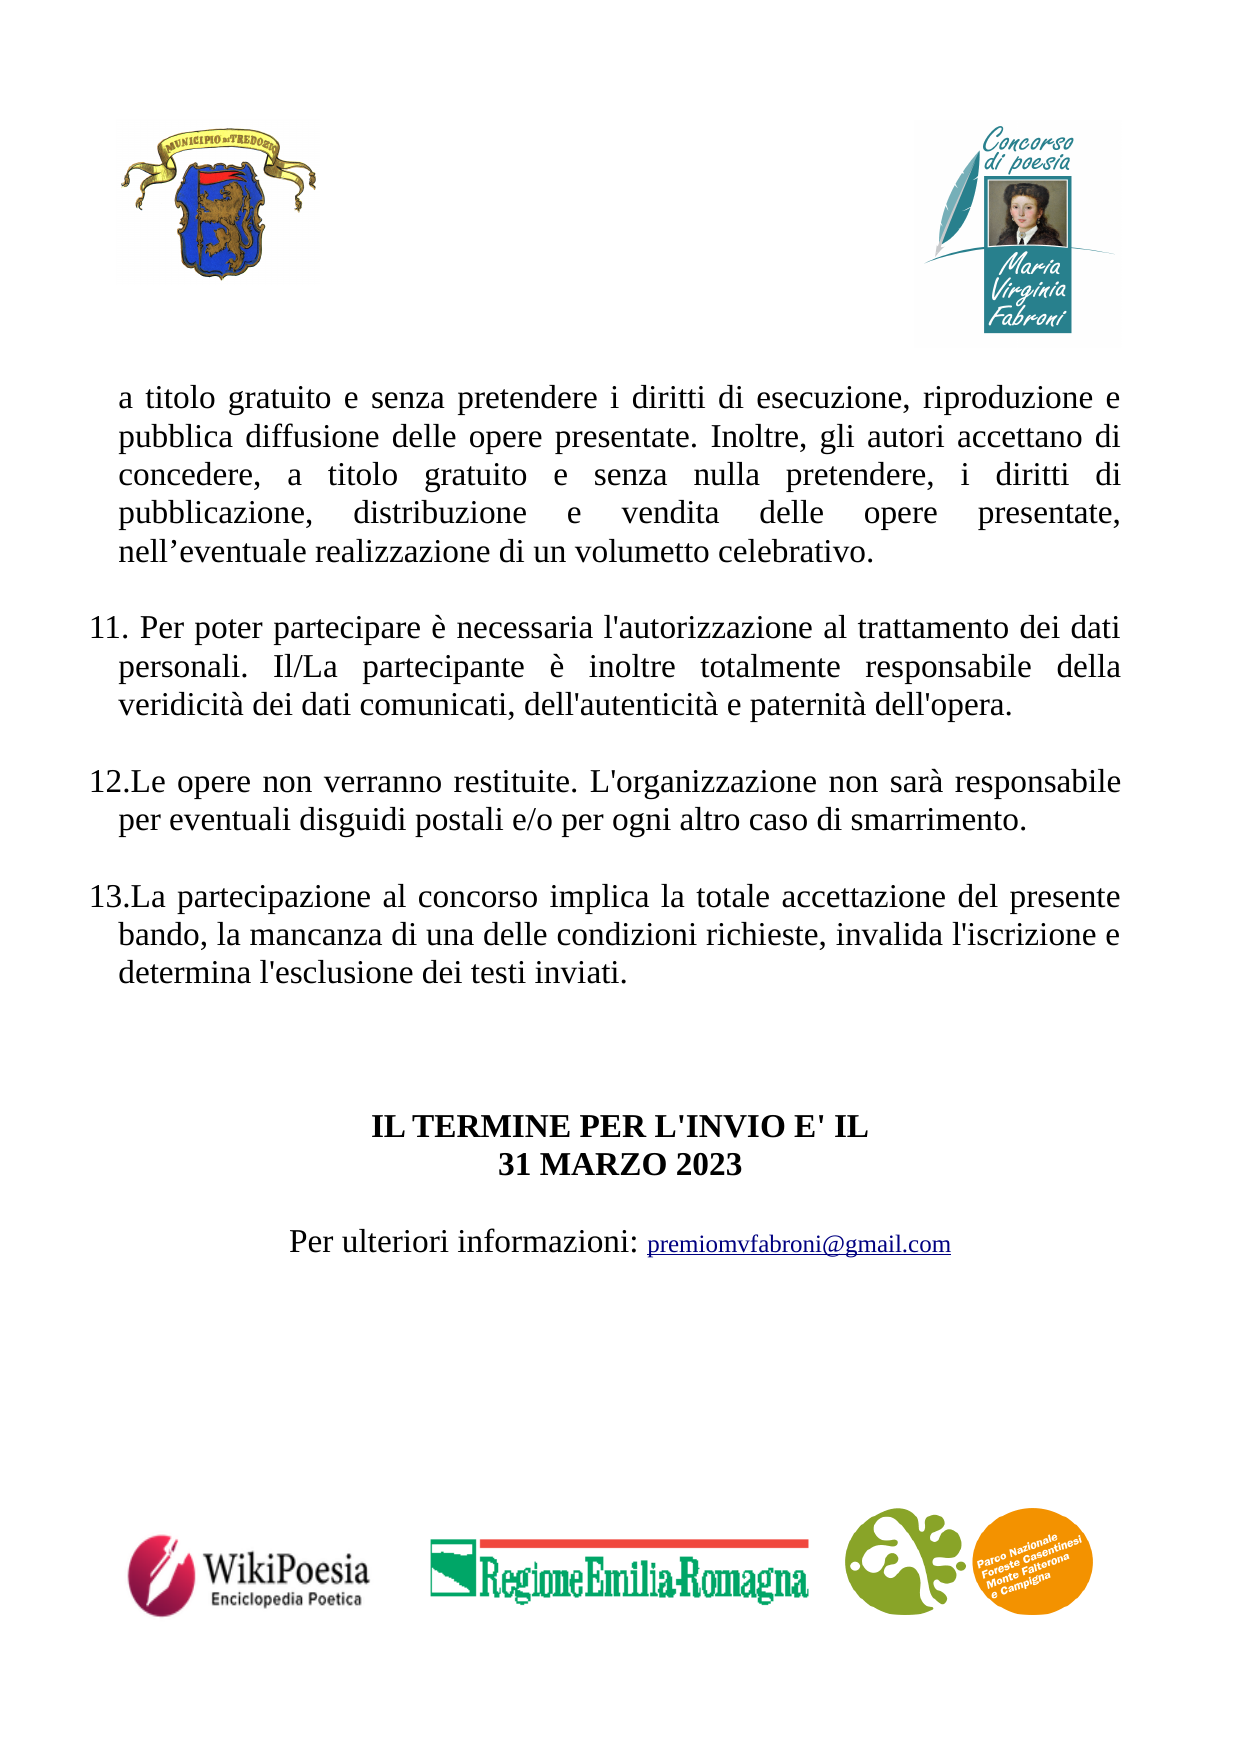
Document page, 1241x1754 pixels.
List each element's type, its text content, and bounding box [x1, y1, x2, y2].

picture [913, 120, 1122, 348]
picture [120, 1525, 379, 1628]
text IL TERMINE PER L'INVIO E' IL [118, 1106, 1122, 1144]
picture [423, 1533, 819, 1615]
text 31 MARZO 2023 [118, 1144, 1122, 1183]
list La partecipazione al concorso implica la totale accettazione del presente bando, la mancanza di una delle condizioni richieste, invalida l'iscrizione e determina l'esclusione dei testi inviati. [118, 876, 1122, 991]
list Per poter partecipare è necessaria l'autorizzazione al trattamento dei dati personali. Il/La partecipante è inoltre totalmente responsabile della veridicità dei dati comunicati, dell'autenticità e paternità dell'opera. [118, 608, 1122, 723]
picture [844, 1508, 1094, 1615]
list Le opere non verranno restituite. L'organizzazione non sarà responsabile per eventuali disguidi postali e/o per ogni altro caso di smarrimento. [118, 761, 1122, 838]
list Gli autori rimangono pienamente in possesso dei diritti relativi ai testi con cui intendono partecipare al concorso. Accettano, altresì, di concedere, a titolo gratuito e senza pretendere i diritti di esecuzione, riproduzione e pubblica diffusione delle opere presentate. Inoltre, gli autori accettano di concedere, a titolo gratuito e senza nulla pretendere, i diritti di pubblicazione, distribuzione e vendita delle opere presentate, nell’eventuale realizzazione di un volumetto celebrativo. [118, 378, 1122, 569]
picture [116, 119, 321, 285]
text Per ulteriori informazioni: premiomvfabroni@gmail.com [118, 1221, 1122, 1259]
